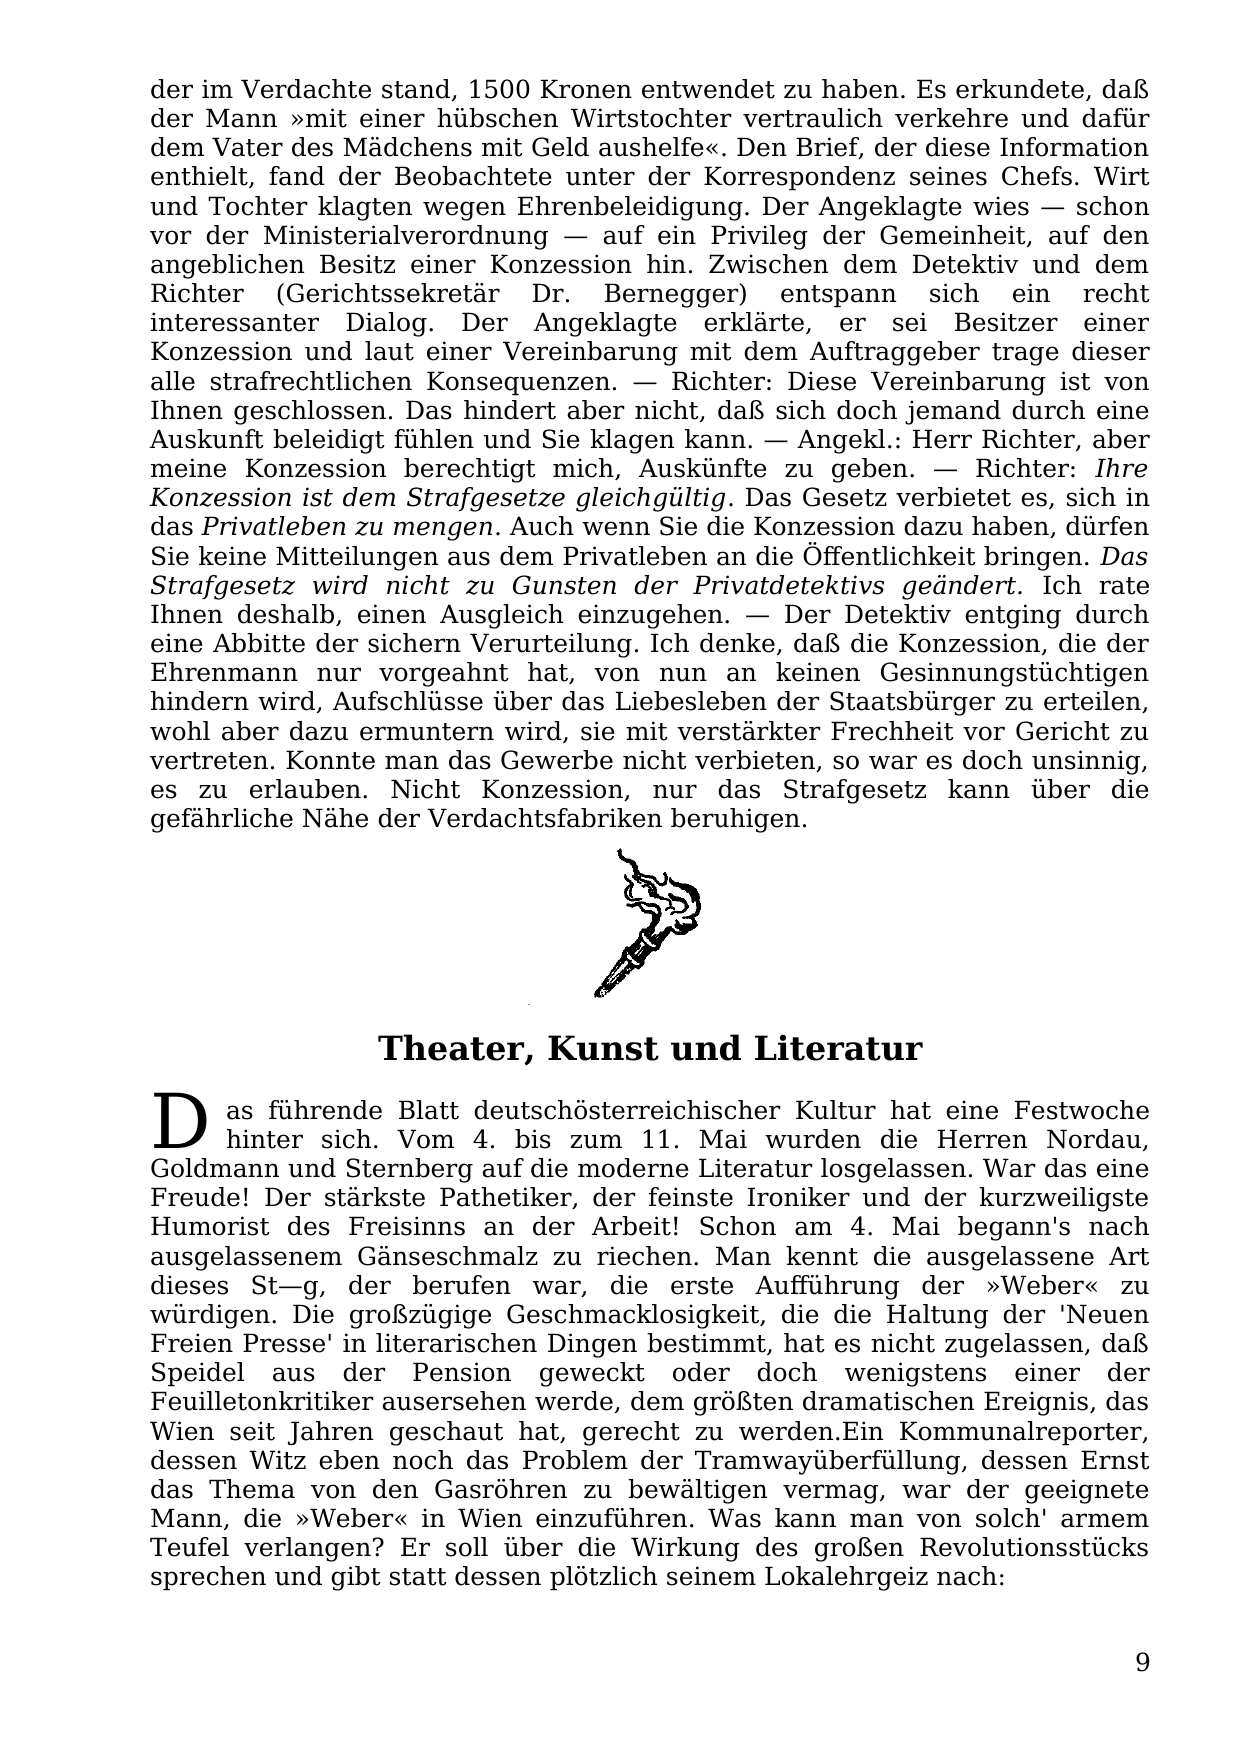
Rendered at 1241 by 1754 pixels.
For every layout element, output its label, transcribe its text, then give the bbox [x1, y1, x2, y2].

picture [261, 833, 1040, 1025]
text Das führende Blatt deutschösterreichischer Kultur hat eine Festwoche hinter sich. Vom 4. bis zum 11. Mai wurden die Herren Nordau, Goldmann und Sternberg auf die moderne Literatur losgelassen. War das eine Freude! Der stärkste Pathetiker, der feinste Ironiker und der kurzweiligste Humorist des Freisinns an der Arbeit! Schon am 4. Mai begann's nach ausgelassenem Gänseschmalz zu riechen. Man kennt die ausgelassene Art dieses St—g, der berufen war, die erste Aufführung der »Weber« zu würdigen. Die großzügige Geschmacklosigkeit, die die Haltung der 'Neuen Freien Presse' in literarischen Dingen bestimmt, hat es nicht zugelassen, daß Speidel aus der Pension geweckt oder doch wenigstens einer der Feuilletonkritiker ausersehen werde, dem größten dramatischen Ereignis, das Wien seit Jahren geschaut hat, gerecht zu werden.Ein Kommunalreporter, dessen Witz eben noch das Problem der Tramwayüberfüllung, dessen Ernst das Thema von den Gasröhren zu bewältigen vermag, war der geeignete Mann, die »Weber« in Wien einzuführen. Was kann man von solch' armem Teufel verlangen? Er soll über die Wirkung des großen Revolutionsstücks sprechen und gibt statt dessen plötzlich seinem Lokalehrgeiz nach: [150, 1093, 1151, 1592]
text Theater, Kunst und Literatur [150, 833, 1151, 1068]
text der im Verdachte stand, 1500 Kronen entwendet zu haben. Es erkundete, daß der Mann »mit einer hübschen Wirtstochter vertraulich verkehre und dafür dem Vater des Mädchens mit Geld aushelfe«. Den Brief, der diese Information enthielt, fand der Beobachtete unter der Korrespondenz seines Chefs. Wirt und Tochter klagten wegen Ehrenbeleidigung. Der Angeklagte wies — schon vor der Ministerialverordnung — auf ein Privileg der Gemeinheit, auf den angeblichen Besitz einer Konzession hin. Zwischen dem Detektiv und dem Richter (Gerichtssekretär Dr. Bernegger) entspann sich ein recht interessanter Dialog. Der Angeklagte erklärte, er sei Besitzer einer Konzession und laut einer Vereinbarung mit dem Auftraggeber trage dieser alle strafrechtlichen Konsequenzen. — Richter: Diese Vereinbarung ist von Ihnen geschlossen. Das hindert aber nicht, daß sich doch jemand durch eine Auskunft beleidigt fühlen und Sie klagen kann. — Angekl.: Herr Richter, aber meine Konzession berechtigt mich, Auskünfte zu geben. — Richter: Ihre Konzession ist dem Strafgesetze gleichgültig. Das Gesetz verbietet es, sich in das Privatleben zu mengen. Auch wenn Sie die Konzession dazu haben, dürfen Sie keine Mitteilungen aus dem Privatleben an die Öffentlichkeit bringen. Das Strafgesetz wird nicht zu Gunsten der Privatdetektivs geändert. Ich rate Ihnen deshalb, einen Ausgleich einzugehen. — Der Detektiv entging durch eine Abbitte der sichern Verurteilung. Ich denke, daß die Konzession, die der Ehrenmann nur vorgeahnt hat, von nun an keinen Gesinnungstüchtigen hindern wird, Aufschlüsse über das Liebesleben der Staatsbürger zu erteilen, wohl aber dazu ermuntern wird, sie mit verstärkter Frechheit vor Gericht zu vertreten. Konnte man das Gewerbe nicht verbieten, so war es doch unsinnig, es zu erlauben. Nicht Konzession, nur das Strafgesetz kann über die gefährliche Nähe der Verdachtsfabriken beruhigen. [150, 75, 1151, 833]
